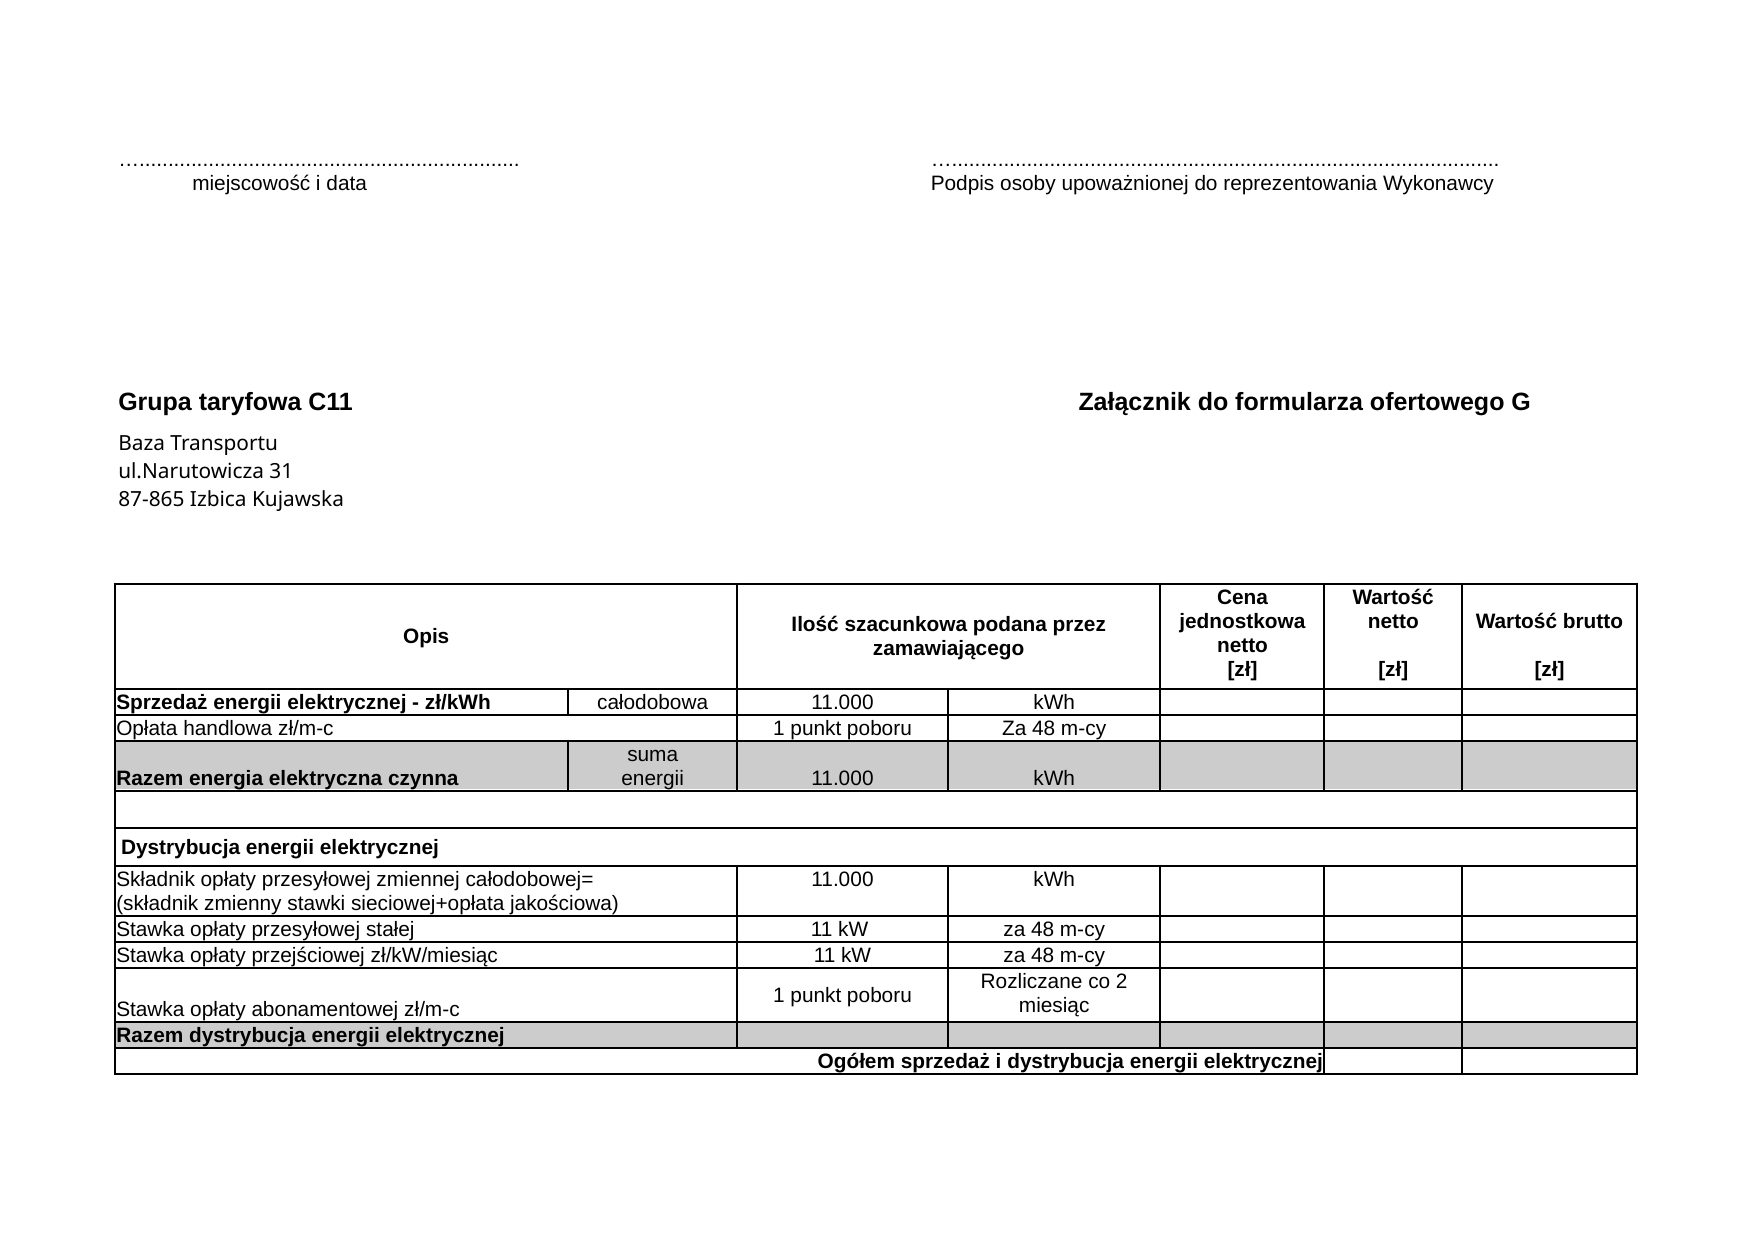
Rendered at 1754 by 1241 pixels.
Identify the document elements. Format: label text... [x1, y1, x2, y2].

table_cell 11.000 [738, 867, 947, 914]
table_cell Rozliczane co 2 miesiąc [949, 969, 1159, 1021]
table_cell [1463, 716, 1636, 739]
table_cell [1325, 742, 1461, 789]
table_cell 11.000 [738, 690, 947, 713]
table_cell Razem dystrybucja energii elektrycznej [116, 1023, 736, 1047]
text miejscowość i data Podpis osoby upoważnionej do reprezentowania Wykonawcy [118, 171, 1636, 195]
table_cell Dystrybucja energii elektrycznej [116, 829, 1636, 864]
table_cell kWh [949, 690, 1159, 713]
table_cell całodobowa [569, 690, 736, 713]
table_cell Za 48 m-cy [949, 716, 1159, 739]
table_cell [949, 1023, 1159, 1047]
table_cell 1 punkt poboru [738, 969, 947, 1021]
table_cell [1325, 943, 1461, 967]
table_cell Składnik opłaty przesyłowej zmiennej całodobowej= (składnik zmienny stawki sieciowej+opłata jakościowa) [116, 867, 736, 914]
table_cell [1325, 1049, 1461, 1073]
table_cell [1325, 969, 1461, 1021]
table_cell [1161, 1023, 1323, 1047]
table_cell za 48 m-cy [949, 917, 1159, 941]
table_header Cena jednostkowa netto [zł] [1161, 585, 1323, 687]
text ul.Narutowicza 31 [118, 456, 1636, 484]
table_cell [1463, 867, 1636, 914]
table_cell [1463, 1049, 1636, 1073]
table_cell [1161, 716, 1323, 739]
table_cell [1161, 742, 1323, 789]
table_cell [1463, 690, 1636, 713]
table_cell 1 punkt poboru [738, 716, 947, 739]
table_cell [1161, 690, 1323, 713]
table_cell [1325, 917, 1461, 941]
table_cell Stawka opłaty przejściowej zł/kW/miesiąc [116, 943, 736, 967]
table_header Opis [116, 585, 736, 687]
table_cell [1463, 742, 1636, 789]
table_cell 11 kW [738, 917, 947, 941]
text 87-865 Izbica Kujawska [118, 484, 1636, 513]
table_cell [1463, 1023, 1636, 1047]
table_header Wartość netto [zł] [1325, 585, 1461, 687]
table_cell [1325, 867, 1461, 914]
table_cell 11 kW [738, 943, 947, 967]
text Baza Transportu [118, 428, 1636, 456]
table_cell [1161, 969, 1323, 1021]
table_cell Sprzedaż energii elektrycznej - zł/kWh [116, 690, 567, 713]
table_cell [1161, 917, 1323, 941]
table_cell Ogółem sprzedaż i dystrybucja energii elektrycznej [116, 1049, 1323, 1073]
text Grupa taryfowa C11 Załącznik do formularza ofertowego G [118, 386, 1636, 415]
table_cell za 48 m-cy [949, 943, 1159, 967]
table_cell [1463, 917, 1636, 941]
table_cell [1325, 690, 1461, 713]
table_cell kWh [949, 742, 1159, 789]
table_cell Razem energia elektryczna czynna [116, 742, 567, 789]
table_cell 11.000 [738, 742, 947, 789]
table_header Ilość szacunkowa podana przez zamawiającego [738, 585, 1159, 687]
table_cell [1325, 1023, 1461, 1047]
table_cell Stawka opłaty przesyłowej stałej [116, 917, 736, 941]
table_cell Stawka opłaty abonamentowej zł/m-c [116, 969, 736, 1021]
table_header Wartość brutto [zł] [1463, 585, 1636, 687]
table_cell [1463, 969, 1636, 1021]
table_cell suma energii [569, 742, 736, 789]
table_cell [116, 792, 1636, 827]
table_cell kWh [949, 867, 1159, 914]
table_cell Opłata handlowa zł/m-c [116, 716, 736, 739]
table_cell [1463, 943, 1636, 967]
table_cell [1161, 867, 1323, 914]
table_cell [1161, 943, 1323, 967]
text ….................................................................. …............................................................................................... [118, 147, 1636, 171]
table_cell [738, 1023, 947, 1047]
table_cell [1325, 716, 1461, 739]
